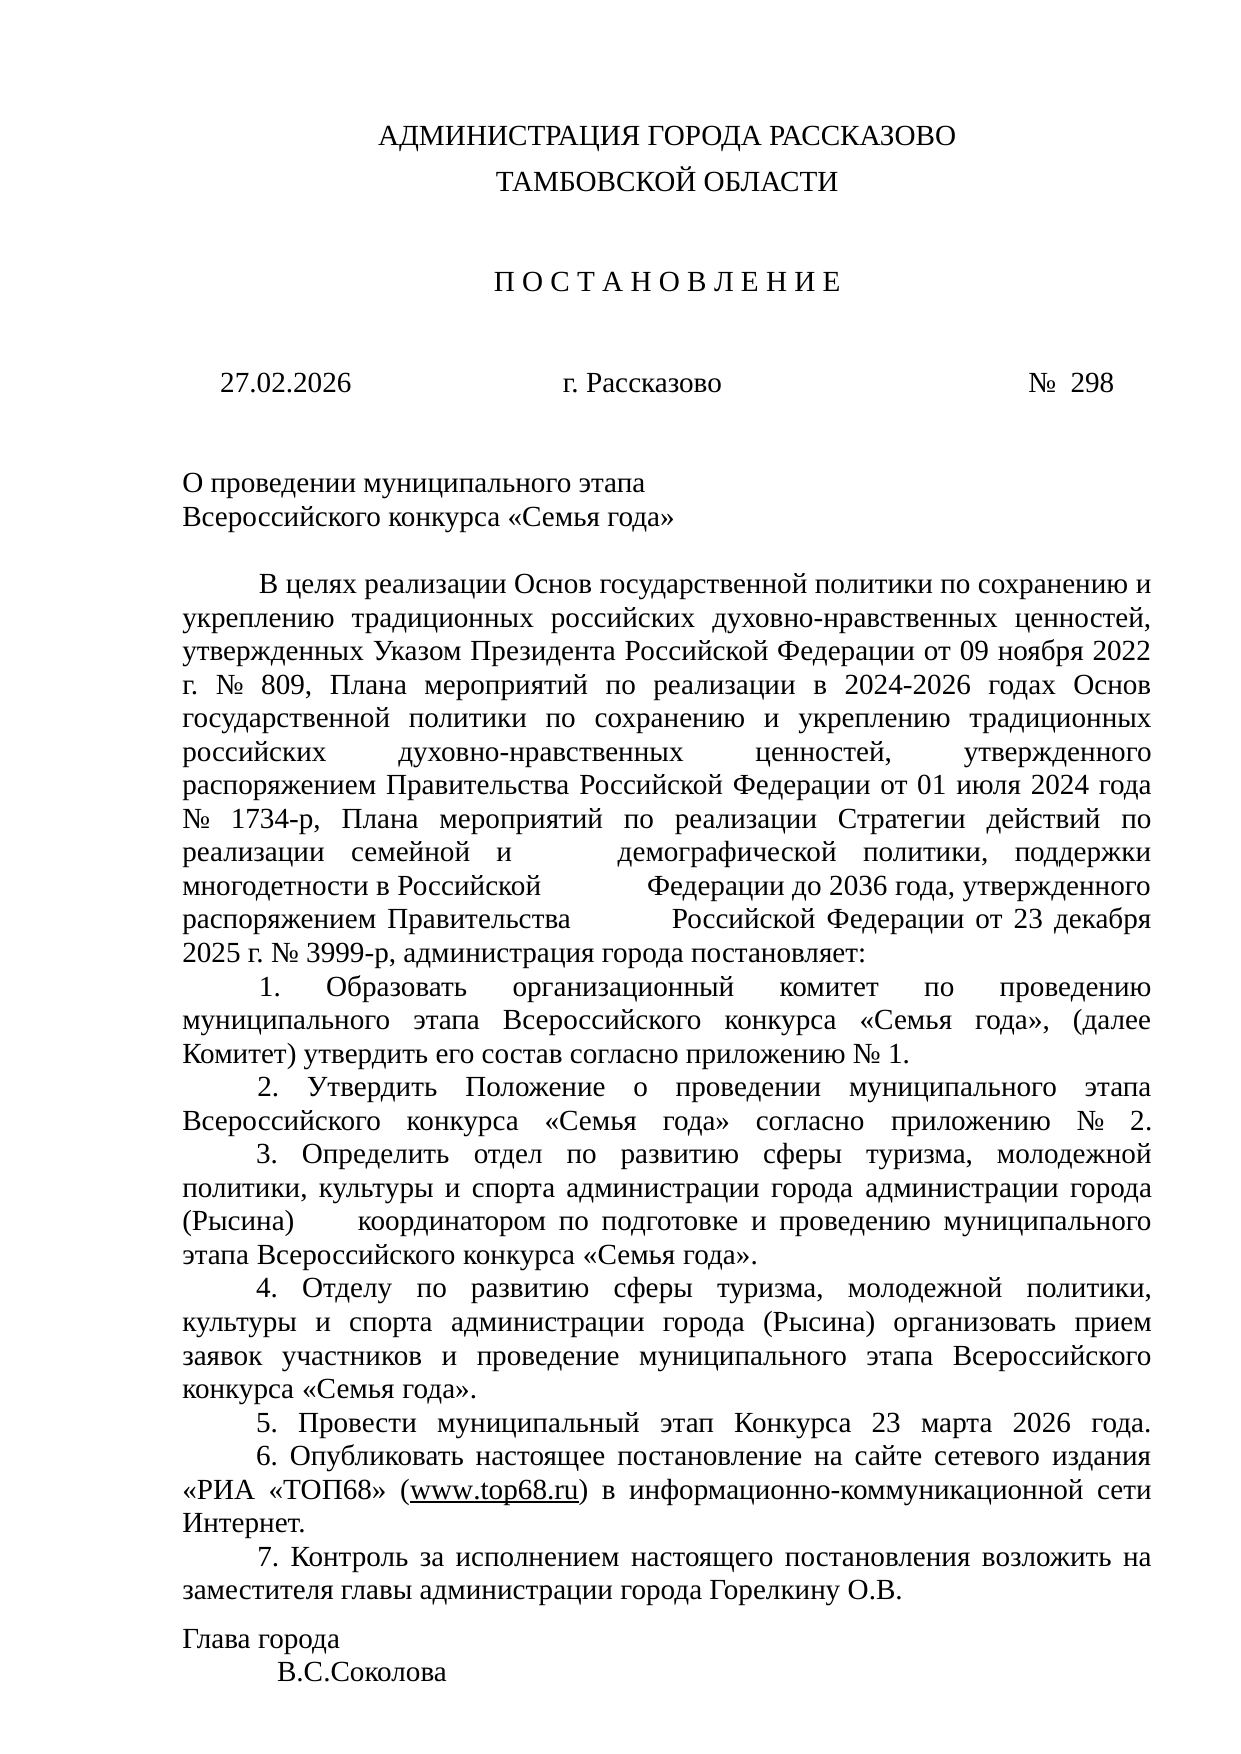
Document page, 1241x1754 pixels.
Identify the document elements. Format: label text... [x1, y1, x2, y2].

text Глава города [182, 1621, 1152, 1654]
text В.С.Соколова [182, 1654, 1152, 1688]
text П О С Т А Н О В Л Е Н И Е [182, 264, 1152, 298]
text 7. Контроль за исполнением настоящего постановления возложить на заместителя главы администрации города Горелкину О.В. [182, 1539, 1152, 1606]
text 1. Образовать организационный комитет по проведению муниципального этапа Всероссийского конкурса «Семья года», (далее Комитет) утвердить его состав согласно приложению № 1. [182, 969, 1152, 1069]
text В целях реализации Основ государственной политики по сохранению и укреплению традиционных российских духовно-нравственных ценностей, утвержденных Указом Президента Российской Федерации от 09 ноября 2022 г. № 809, Плана мероприятий по реализации в 2024-2026 годах Основ государственной политики по сохранению и укреплению традиционных российских духовно-нравственных ценностей, утвержденного распоряжением Правительства Российской Федерации от 01 июля 2024 года № 1734-р, Плана мероприятий по реализации Стратегии действий по реализации семейной и демографической политики, поддержки многодетности в Российской Федерации до 2036 года, утвержденного распоряжением Правительства Российской Федерации от 23 декабря 2025 г. № 3999-р, администрация города постановляет: [182, 566, 1152, 969]
text 2. Утвердить Положение о проведении муниципального этапа Всероссийского конкурса «Семья года» согласно приложению № 2. 3. Определить отдел по развитию сферы туризма, молодежной политики, культуры и спорта администрации города администрации города (Рысина) координатором по подготовке и проведению муниципального этапа Всероссийского конкурса «Семья года». 4. Отделу по развитию сферы туризма, молодежной политики, культуры и спорта администрации города (Рысина) организовать прием заявок участников и проведение муниципального этапа Всероссийского конкурса «Семья года». 5. Провести муниципальный этап Конкурса 23 марта 2026 года. 6. Опубликовать настоящее постановление на сайте сетевого издания «РИА «ТОП68» (www.top68.ru) в информационно-коммуникационной сети Интернет. [182, 1069, 1152, 1539]
subtitle АДМИНИСТРАЦИЯ ГОРОДА РАССКАЗОВО [182, 118, 1152, 151]
text О проведении муниципального этапа [182, 466, 1152, 499]
text Всероссийского конкурса «Семья года» [182, 499, 1152, 533]
text 27.02.2026 г. Рассказово № 298 [182, 365, 1152, 398]
text ТАМБОВСКОЙ ОБЛАСТИ [182, 164, 1152, 197]
